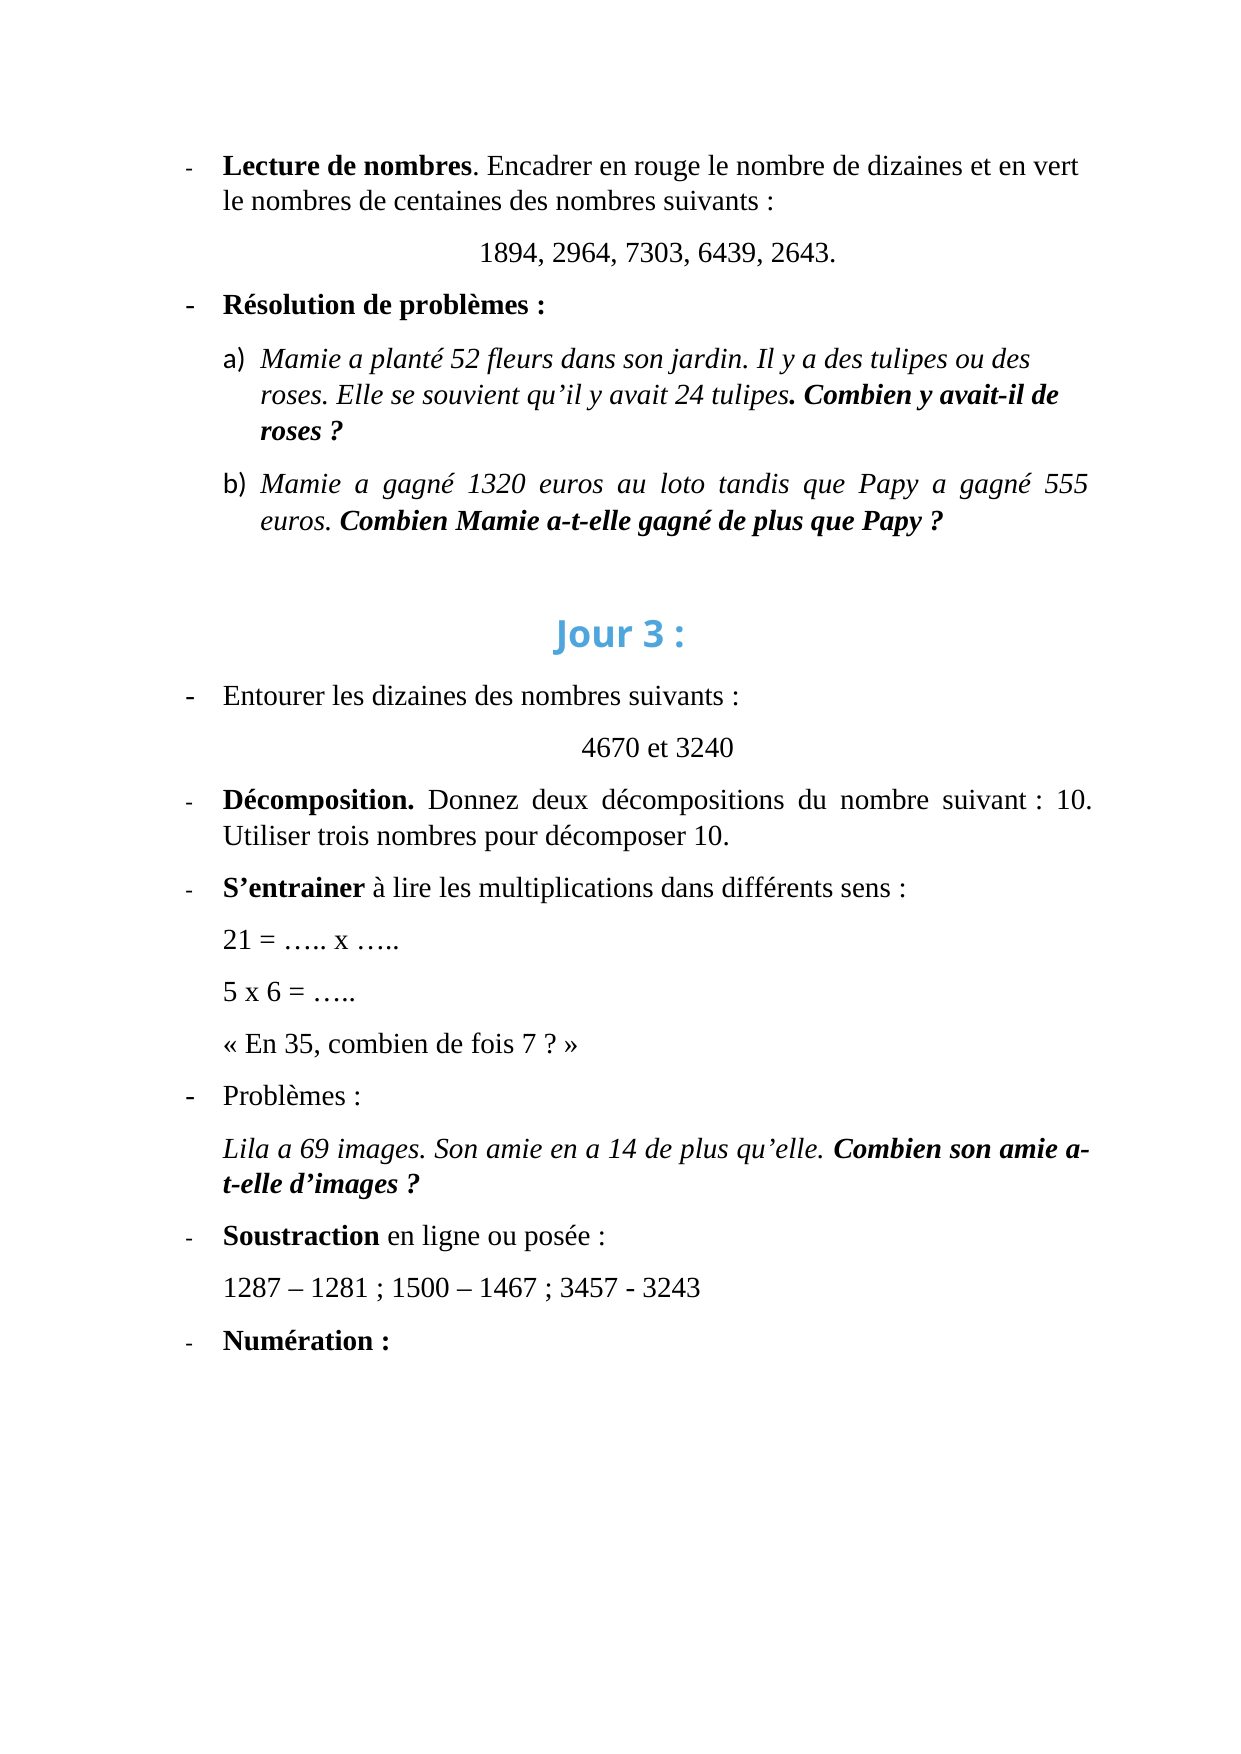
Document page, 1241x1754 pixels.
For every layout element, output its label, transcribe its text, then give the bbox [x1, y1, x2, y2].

list 1287 – 1281 ; 1500 – 1467 ; 3457 - 3243 [223, 1271, 1093, 1304]
list 4670 et 3240 [223, 730, 1093, 763]
list Entourer les dizaines des nombres suivants : [185, 678, 1093, 711]
list Mamie a gagné 1320 euros au loto tandis que Papy a gagné 555 euros. Combien Mamie a-t-elle gagné de plus que Papy ? [223, 465, 1093, 536]
list 1894, 2964, 7303, 6439, 2643. [223, 235, 1093, 269]
list Décomposition. Donnez deux décompositions du nombre suivant : 10. Utiliser trois nombres pour décomposer 10. [185, 782, 1093, 851]
list Lecture de nombres. Encadrer en rouge le nombre de dizaines et en vert le nombres de centaines des nombres suivants : [185, 148, 1093, 217]
list S’entrainer à lire les multiplications dans différents sens : [185, 870, 1093, 903]
list Numération : [185, 1323, 1093, 1356]
list « En 35, combien de fois 7 ? » [223, 1026, 1093, 1060]
list Résolution de problèmes : [185, 287, 1093, 321]
text Jour 3 : [148, 607, 1093, 658]
list 5 x 6 = ….. [223, 974, 1093, 1008]
list Lila a 69 images. Son amie en a 14 de plus qu’elle. Combien son amie a-t-elle d’images ? [223, 1131, 1093, 1200]
list Mamie a planté 52 fleurs dans son jardin. Il y a des tulipes ou des roses. Elle se souvient qu’il y avait 24 tulipes. Combien y avait-il de roses ? [223, 340, 1093, 446]
list 21 = ….. x ….. [223, 922, 1093, 956]
list Soustraction en ligne ou posée : [185, 1218, 1093, 1252]
list Problèmes : [185, 1078, 1093, 1112]
